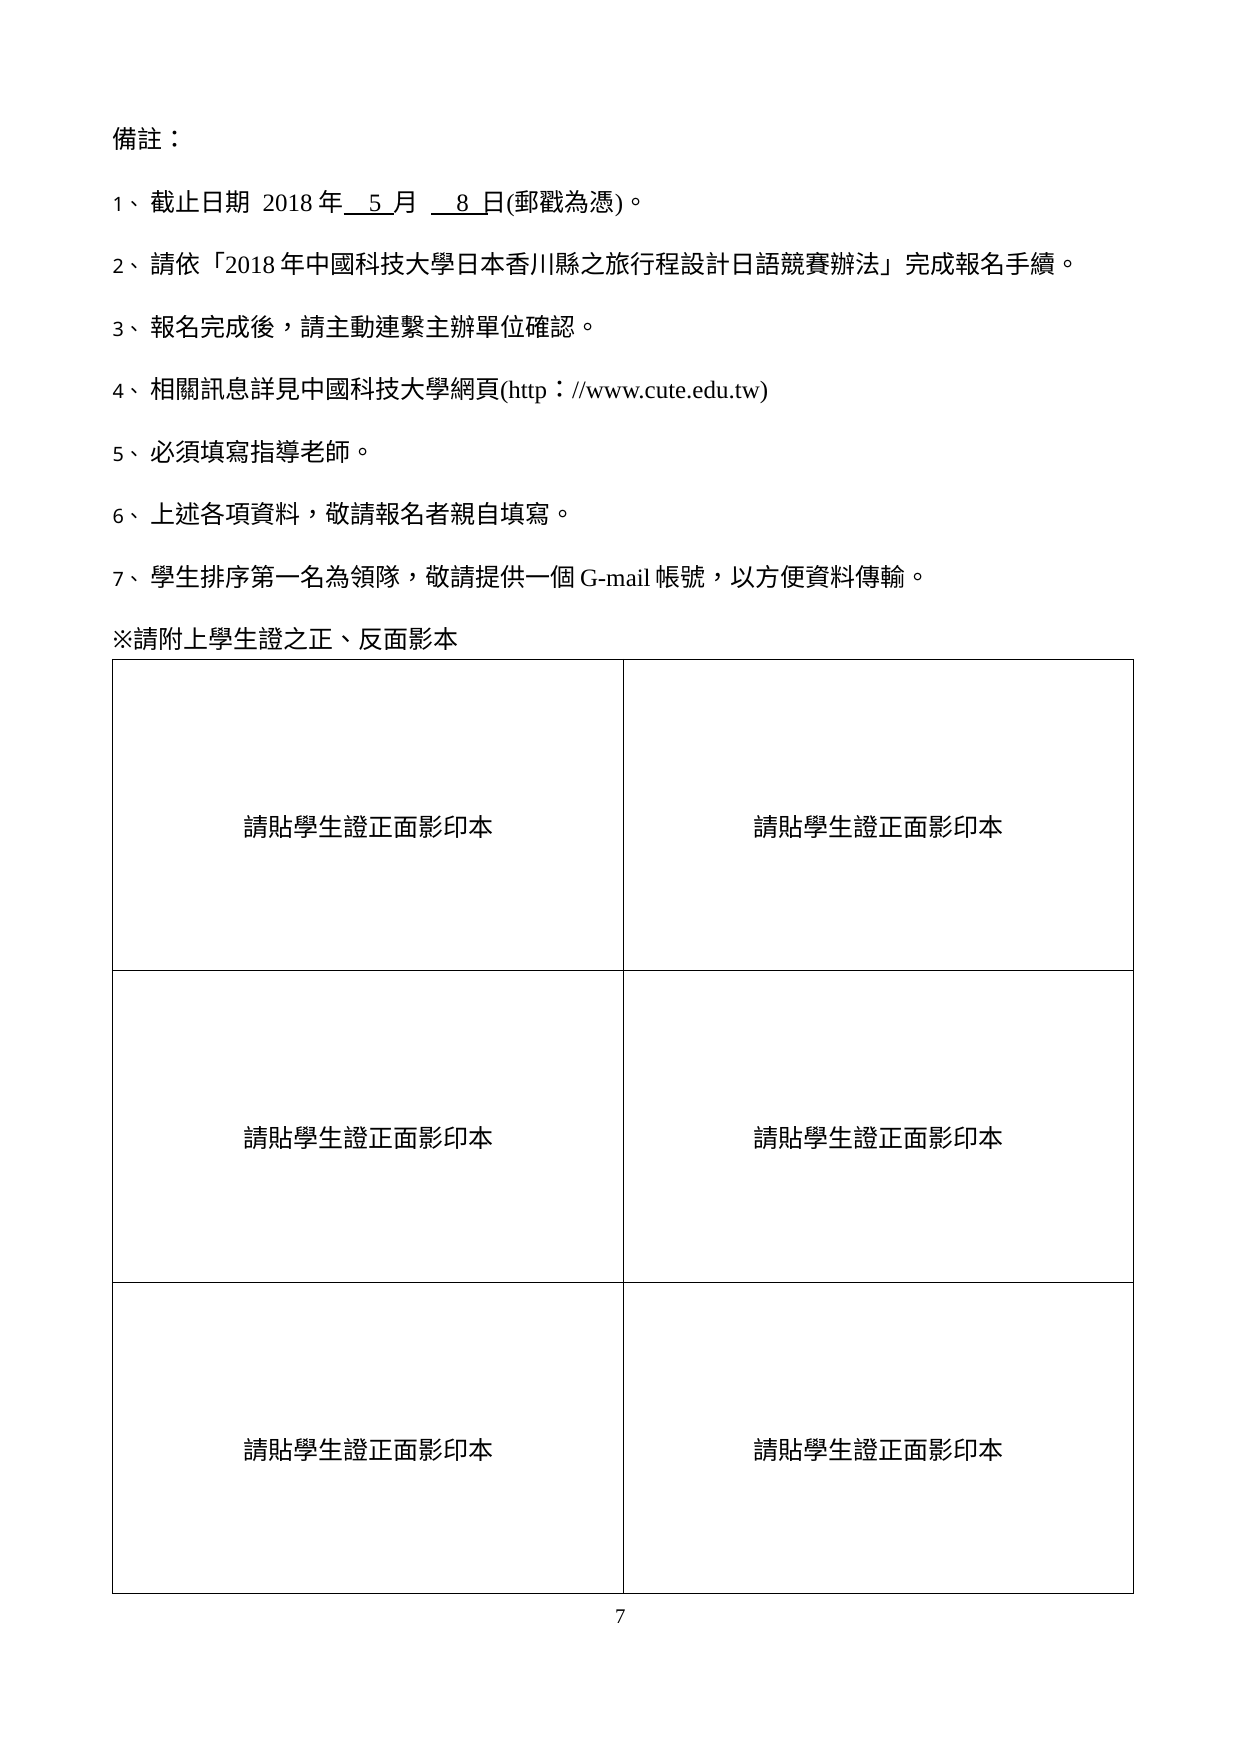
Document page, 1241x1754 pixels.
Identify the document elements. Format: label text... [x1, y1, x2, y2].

list 上述各項資料，敬請報名者親自填寫。 [112, 471, 1128, 534]
table_cell 請貼學生證正面影印本 [113, 971, 623, 1282]
text 備註： [112, 96, 1128, 159]
list 截止日期 2018 年 5 月 8 日(郵戳為憑)。 [112, 159, 1128, 221]
list 相關訊息詳見中國科技大學網頁(http：//www.cute.edu.tw) [112, 346, 1128, 409]
list 必須填寫指導老師。 [112, 409, 1128, 471]
list 請依「2018年中國科技大學日本香川縣之旅行程設計日語競賽辦法」完成報名手續。 [112, 221, 1128, 284]
table_cell 請貼學生證正面影印本 [113, 1283, 623, 1593]
list 報名完成後，請主動連繫主辦單位確認。 [112, 284, 1128, 346]
text ※請附上學生證之正、反面影本 [112, 596, 1128, 659]
table_cell 請貼學生證正面影印本 [624, 1283, 1133, 1593]
table_header 請貼學生證正面影印本 [113, 660, 623, 970]
list 學生排序第一名為領隊，敬請提供一個G-mail帳號，以方便資料傳輸。 [112, 534, 1128, 596]
table_header 請貼學生證正面影印本 [624, 660, 1133, 970]
table_cell 請貼學生證正面影印本 [624, 971, 1133, 1282]
